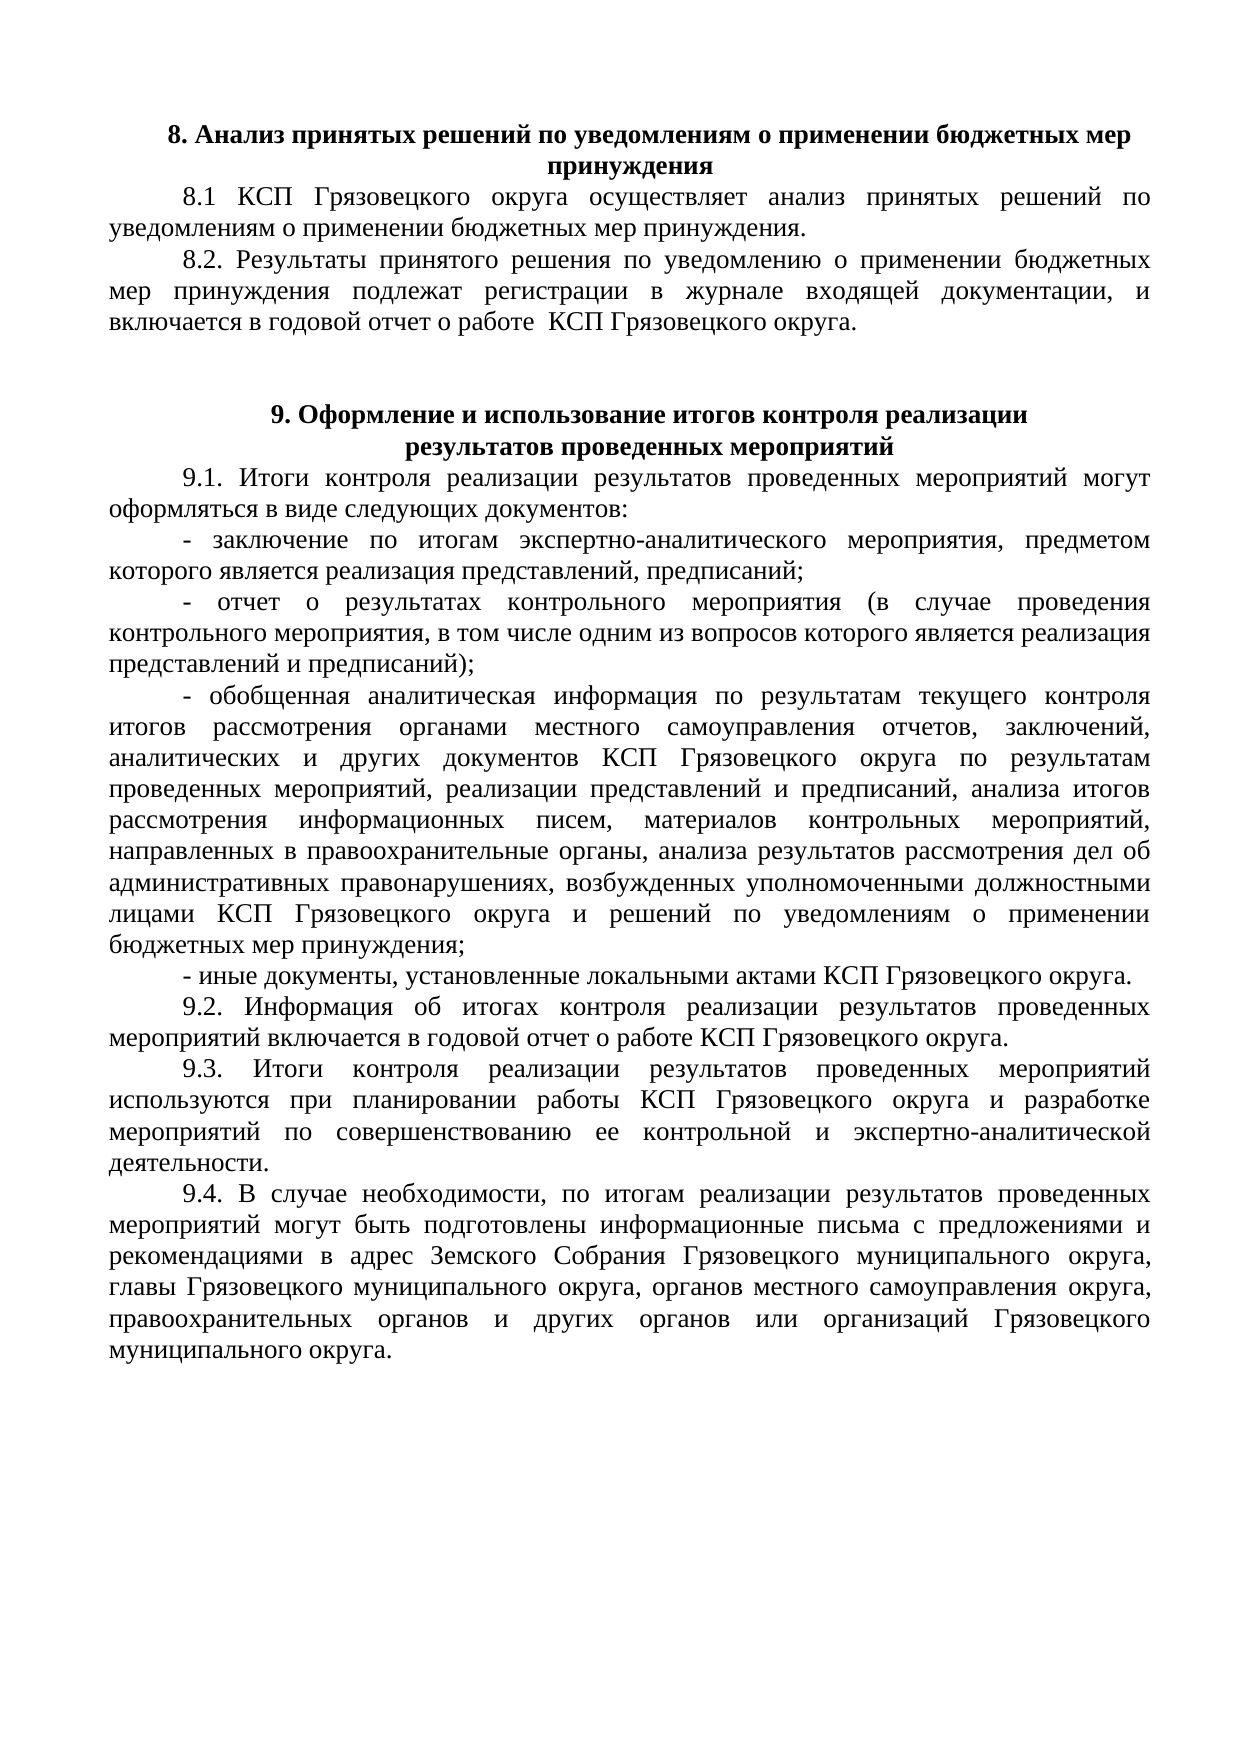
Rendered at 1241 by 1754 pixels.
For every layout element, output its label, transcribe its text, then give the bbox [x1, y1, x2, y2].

text - иные документы, установленные локальными актами КСП Грязовецкого округа. [108, 959, 1152, 990]
text 9. Оформление и использование итогов контроля реализации [108, 398, 1152, 429]
text 9.2. Информация об итогах контроля реализации результатов проведенных мероприятий включается в годовой отчет о работе КСП Грязовецкого округа. [108, 990, 1152, 1052]
text результатов проведенных мероприятий [108, 429, 1152, 461]
text 8. Анализ принятых решений по уведомлениям о применении бюджетных мер принуждения [108, 118, 1152, 180]
text 9.1. Итоги контроля реализации результатов проведенных мероприятий могут оформляться в виде следующих документов: [108, 461, 1152, 523]
text - отчет о результатах контрольного мероприятия (в случае проведения контрольного мероприятия, в том числе одним из вопросов которого является реализация представлений и предписаний); [108, 585, 1152, 679]
text - заключение по итогам экспертно-аналитического мероприятия, предметом которого является реализация представлений, предписаний; [108, 523, 1152, 585]
text 9.3. Итоги контроля реализации результатов проведенных мероприятий используются при планировании работы КСП Грязовецкого округа и разработке мероприятий по совершенствованию ее контрольной и экспертно-аналитической деятельности. [108, 1052, 1152, 1177]
text 8.1 КСП Грязовецкого округа осуществляет анализ принятых решений по уведомлениям о применении бюджетных мер принуждения. [108, 180, 1152, 243]
text - обобщенная аналитическая информация по результатам текущего контроля итогов рассмотрения органами местного самоуправления отчетов, заключений, аналитических и других документов КСП Грязовецкого округа по результатам проведенных мероприятий, реализации представлений и предписаний, анализа итогов рассмотрения информационных писем, материалов контрольных мероприятий, направленных в правоохранительные органы, анализа результатов рассмотрения дел об административных правонарушениях, возбужденных уполномоченными должностными лицами КСП Грязовецкого округа и решений по уведомлениям о применении бюджетных мер принуждения; [108, 679, 1152, 959]
text 9.4. В случае необходимости, по итогам реализации результатов проведенных мероприятий могут быть подготовлены информационные письма с предложениями и рекомендациями в адрес Земского Собрания Грязовецкого муниципального округа, главы Грязовецкого муниципального округа, органов местного самоуправления округа, правоохранительных органов и других органов или организаций Грязовецкого муниципального округа. [108, 1177, 1152, 1364]
text 8.2. Результаты принятого решения по уведомлению о применении бюджетных мер принуждения подлежат регистрации в журнале входящей документации, и включается в годовой отчет о работе КСП Грязовецкого округа. [108, 243, 1152, 336]
